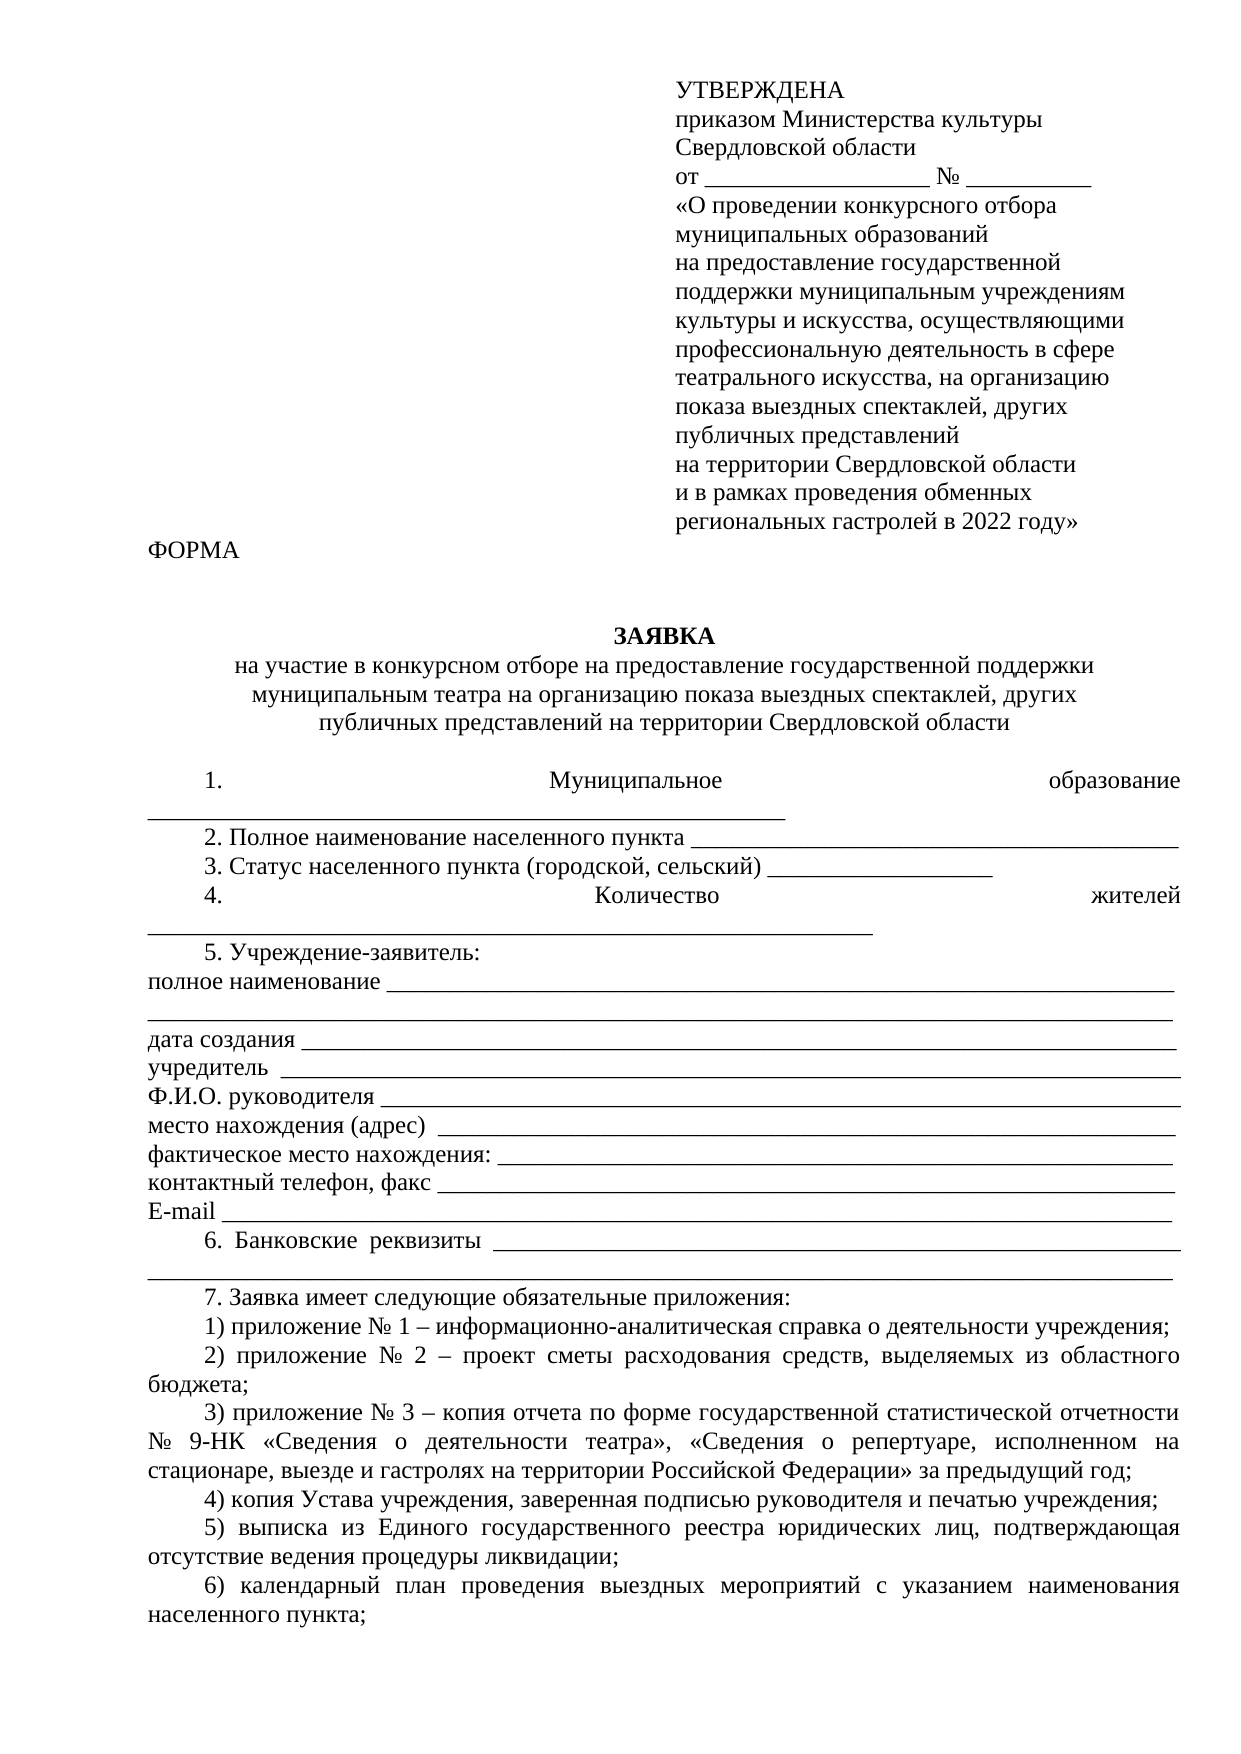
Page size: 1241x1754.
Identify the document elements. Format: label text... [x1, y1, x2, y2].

text контактный телефон, факс ___________________________________________________________ [148, 1167, 1181, 1196]
text на участие в конкурсном отборе на предоставление государственной поддержки муниципальным театра на организацию показа выездных спектаклей, других [148, 650, 1181, 707]
text ЗАЯВКА [148, 621, 1181, 650]
table_header УТВЕРЖДЕНА приказом Министерства культуры Свердловской области от __________________ № __________ «О проведении конкурсного отбора муниципальных образований на предоставление государственной поддержки муниципальным учреждениям культуры и искусства, осуществляющими профессиональную деятельность в сфере театрального искусства, на организацию показа выездных спектаклей, других публичных представлений на территории Свердловской области и в рамках проведения обменных региональных гастролей в 2022 году» [664, 75, 1180, 535]
text учредитель ________________________________________________________________________ [148, 1052, 1181, 1081]
text 4) копия Устава учреждения, заверенная подписью руководителя и печатью учреждения; [148, 1484, 1181, 1512]
text ФОРМА [148, 535, 1181, 564]
text Ф.И.О. руководителя ________________________________________________________________ [148, 1081, 1181, 1110]
text 1. Муниципальное образование ___________________________________________________ [148, 765, 1181, 822]
text 3) приложение № 3 – копия отчета по форме государственной статистической отчетности № 9-НК «Сведения о деятельности театра», «Сведения о репертуаре, исполненном на стационаре, выезде и гастролях на территории Российской Федерации» за предыдущий год; [148, 1397, 1181, 1484]
table_header [148, 75, 664, 535]
text полное наименование _______________________________________________________________ __________________________________________________________________________________ [148, 966, 1181, 1024]
text E-mail ____________________________________________________________________________ [148, 1196, 1181, 1225]
text 2. Полное наименование населенного пункта _______________________________________ [148, 822, 1181, 851]
text место нахождения (адрес) ___________________________________________________________ [148, 1110, 1181, 1139]
text публичных представлений на территории Свердловской области [148, 707, 1181, 736]
text 5. Учреждение-заявитель: [148, 937, 1181, 966]
text 7. Заявка имеет следующие обязательные приложения: [148, 1282, 1181, 1311]
text фактическое место нахождения: ______________________________________________________ [148, 1139, 1181, 1167]
text 1) приложение № 1 – информационно-аналитическая справка о деятельности учреждения; [148, 1311, 1181, 1340]
text 2) приложение № 2 – проект сметы расходования средств, выделяемых из областного бюджета; [148, 1340, 1181, 1397]
text 5) выписка из Единого государственного реестра юридических лиц, подтверждающая отсутствие ведения процедуры ликвидации; [148, 1512, 1181, 1570]
text 3. Статус населенного пункта (городской, сельский) __________________ [148, 851, 1181, 880]
text дата создания ______________________________________________________________________ [148, 1024, 1181, 1052]
text 4. Количество жителей __________________________________________________________ [148, 880, 1181, 937]
text 6. Банковские реквизиты _______________________________________________________ __________________________________________________________________________________ [148, 1225, 1181, 1282]
text 6) календарный план проведения выездных мероприятий с указанием наименования населенного пункта; [148, 1570, 1181, 1627]
